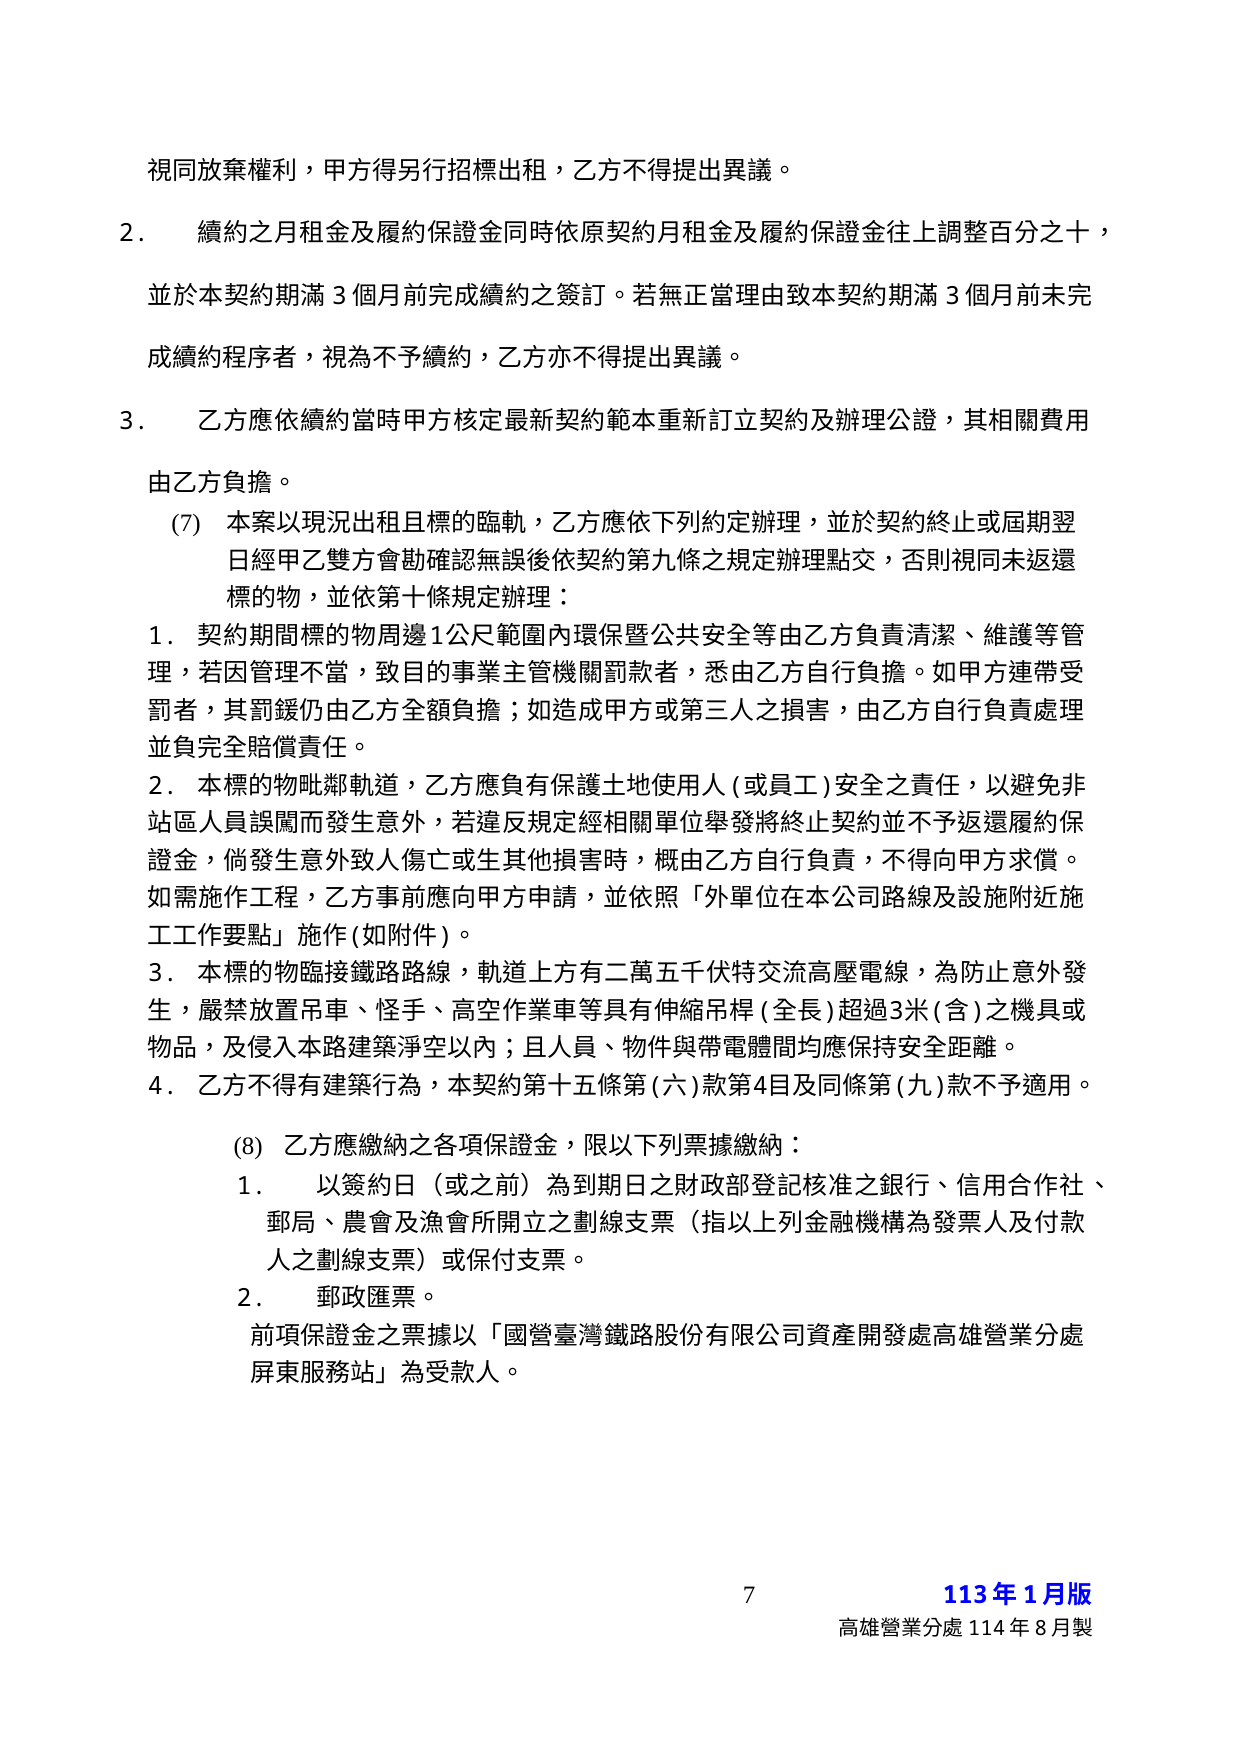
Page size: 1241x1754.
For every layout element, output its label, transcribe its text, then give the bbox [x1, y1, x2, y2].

list 契約期間標的物周邊1公尺範圍內環保暨公共安全等由乙方負責清潔、維護等管理，若因管理不當，致目的事業主管機關罰款者，悉由乙方自行負擔。如甲方連帶受罰者，其罰鍰仍由乙方全額負擔；如造成甲方或第三人之損害，由乙方自行負責處理並負完全賠償責任。 [148, 614, 1087, 764]
list 郵政匯票。 [236, 1277, 1087, 1314]
list 乙方應依續約當時甲方核定最新契約範本重新訂立契約及辦理公證，其相關費用由乙方負擔。 [118, 377, 1092, 502]
list 以簽約日（或之前）為到期日之財政部登記核准之銀行、信用合作社、郵局、農會及漁會所開立之劃線支票（指以上列金融機構為發票人及付款人之劃線支票）或保付支票。 [236, 1164, 1087, 1277]
list 乙方不得有建築行為，本契約第十五條第(六)款第4目及同條第(九)款不予適用。 [148, 1064, 1087, 1102]
list 本標的物臨接鐵路路線，軌道上方有二萬五千伏特交流高壓電線，為防止意外發生，嚴禁放置吊車、怪手、高空作業車等具有伸縮吊桿(全長)超過3米(含)之機具或物品，及侵入本路建築淨空以內；且人員、物件與帶電體間均應保持安全距離。 [148, 952, 1087, 1064]
list 本標的物毗鄰軌道，乙方應負有保護土地使用人(或員工)安全之責任，以避免非站區人員誤闖而發生意外，若違反規定經相關單位舉發將終止契約並不予返還履約保證金，倘發生意外致人傷亡或生其他損害時，概由乙方自行負責，不得向甲方求償。如需施作工程，乙方事前應向甲方申請，並依照「外單位在本公司路線及設施附近施工工作要點」施作(如附件)。 [148, 764, 1087, 952]
list 乙方應繳納之各項保證金，限以下列票據繳納： [233, 1102, 1092, 1164]
list 本案以現況出租且標的臨軌，乙方應依下列約定辦理，並於契約終止或屆期翌日經甲乙雙方會勘確認無誤後依契約第九條之規定辦理點交，否則視同未返還標的物，並依第十條規定辦理： [171, 502, 1087, 614]
text 前項保證金之票據以「國營臺灣鐵路股份有限公司資產開發處高雄營業分處屏東服務站」為受款人。 [250, 1314, 1087, 1389]
list 續約之月租金及履約保證金同時依原契約月租金及履約保證金往上調整百分之十，並於本契約期滿3個月前完成續約之簽訂。若無正當理由致本契約期滿3個月前未完成續約程序者，視為不予續約，乙方亦不得提出異議。 [118, 189, 1092, 377]
list 視同放棄權利，甲方得另行招標出租，乙方不得提出異議。 [118, 127, 1092, 189]
